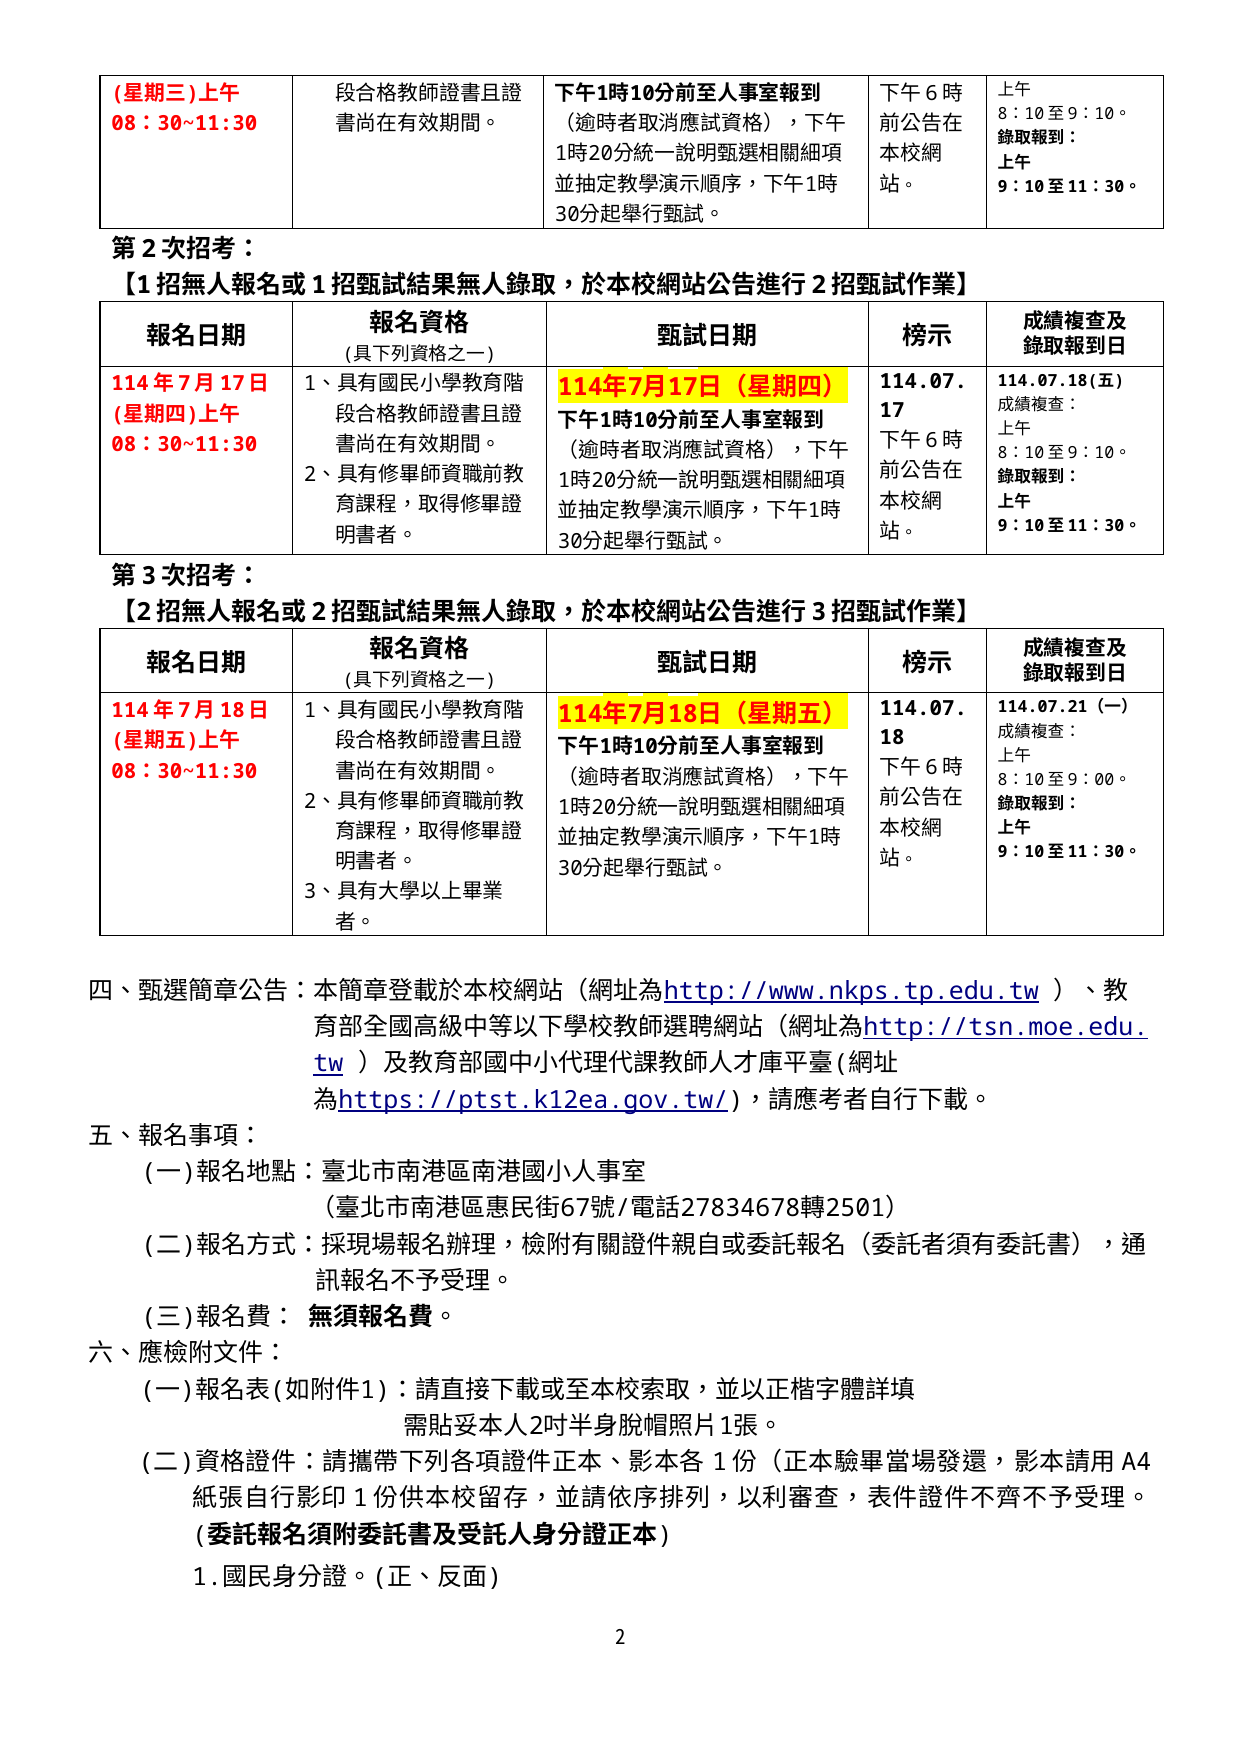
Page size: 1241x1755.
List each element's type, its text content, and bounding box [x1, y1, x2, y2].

table_cell 114.07.18 下午6時前公告在本校網站。 [869, 693, 986, 935]
text (一)報名表(如附件1)：請直接下載或至本校索取，並以正楷字體詳填 [140, 1369, 1178, 1405]
text (三)報名費： 無須報名費。 [141, 1297, 1152, 1333]
table_cell 報名日期 [101, 302, 292, 366]
table_cell 114.07.17 下午6時前公告在本校網站。 [869, 367, 986, 554]
table_cell 114年7月18日（星期五） 下午1時10分前至人事室報到（逾時者取消應試資格），下午1時20分統一說明甄選相關細項並抽定教學演示順序，下午1時30分起舉行甄試。 [547, 693, 868, 935]
text 五、報名事項： [89, 1115, 1152, 1152]
text 四、甄選簡章公告：本簡章登載於本校網站（網址為http://www.nkps.tp.edu.tw ）、教育部全國高級中等以下學校教師選聘網站（網址為http://tsn.moe.edu.tw ）及教育部國中小代理代課教師人才庫平臺(網址為https://ptst.k12ea.gov.tw/)，請應考者自行下載。 [89, 970, 1152, 1115]
table_cell 榜示 [869, 629, 986, 692]
table_cell 成績複查及 錄取報到日 [987, 629, 1163, 692]
table_cell 下午6時前公告在本校網站。 [869, 76, 986, 227]
table_cell 1、具有國民小學教育階段合格教師證書且證書尚在有效期間。 2、具有修畢師資職前教育課程，取得修畢證明書者。 3、具有大學以上畢業者。 [293, 693, 546, 935]
table_cell 上午 8：10至9：10。 錄取報到： 上午 9：10至11：30。 [987, 76, 1163, 227]
table_cell 報名資格 (具下列資格之一) [293, 302, 546, 366]
table_cell (星期三)上午 08：30~11:30 [101, 76, 292, 227]
text 需貼妥本人2吋半身脫帽照片1張。 [404, 1405, 1178, 1442]
text (二)報名方式：採現場報名辦理，檢附有關證件親自或委託報名（委託者須有委託書），通訊報名不予受理。 [141, 1224, 1152, 1297]
table_cell 甄試日期 [547, 302, 868, 366]
text (二)資格證件：請攜帶下列各項證件正本、影本各1份（正本驗畢當場發還，影本請用A4紙張自行影印1份供本校留存，並請依序排列，以利審查，表件證件不齊不予受理。(委託報名須附委託書及受託人身分證正本) [138, 1442, 1152, 1550]
text (一)報名地點：臺北市南港區南港國小人事室 [141, 1152, 1152, 1188]
table_cell 1、具有國民小學教育階段合格教師證書且證書尚在有效期間。 2、具有修畢師資職前教育課程，取得修畢證明書者。 [293, 367, 546, 554]
table_cell 114年7月17日（星期四）下午1時10分前至人事室報到（逾時者取消應試資格），下午1時20分統一說明甄選相關細項並抽定教學演示順序，下午1時30分起舉行甄試。 [547, 367, 868, 554]
text 六、應檢附文件： [89, 1333, 1152, 1369]
table_cell 114.07.18(五) 成績複查： 上午 8：10至9：10。 錄取報到： 上午 9：10至11：30。 [987, 367, 1163, 554]
table_cell 114年7月17日 (星期四)上午 08：30~11:30 [101, 367, 292, 554]
text （臺北市南港區惠民街67號/電話27834678轉2501） [310, 1188, 1152, 1224]
table_cell 114.07.21（一） 成績複查： 上午 8：10至9：00。 錄取報到： 上午 9：10至11：30。 [987, 693, 1163, 935]
table_cell 第2次招考： 【1招無人報名或1招甄試結果無人錄取，於本校網站公告進行2招甄試作業】 [100, 229, 1163, 301]
table_cell 報名日期 [101, 629, 292, 692]
table_cell 114年7月18日 (星期五)上午 08：30~11:30 [101, 693, 292, 935]
table_cell 成績複查及 錄取報到日 [987, 302, 1163, 366]
table_cell 報名資格 (具下列資格之一) [293, 629, 546, 692]
text 1.國民身分證。(正、反面) [192, 1557, 1152, 1593]
table_cell 下午1時10分前至人事室報到（逾時者取消應試資格），下午1時20分統一說明甄選相關細項並抽定教學演示順序，下午1時30分起舉行甄試。 [544, 76, 868, 227]
table_cell 榜示 [869, 302, 986, 366]
table_cell 段合格教師證書且證書尚在有效期間。 [293, 76, 543, 227]
table_cell 第3次招考： 【2招無人報名或2招甄試結果無人錄取，於本校網站公告進行3招甄試作業】 [100, 555, 1163, 628]
table_cell 甄試日期 [547, 629, 868, 692]
